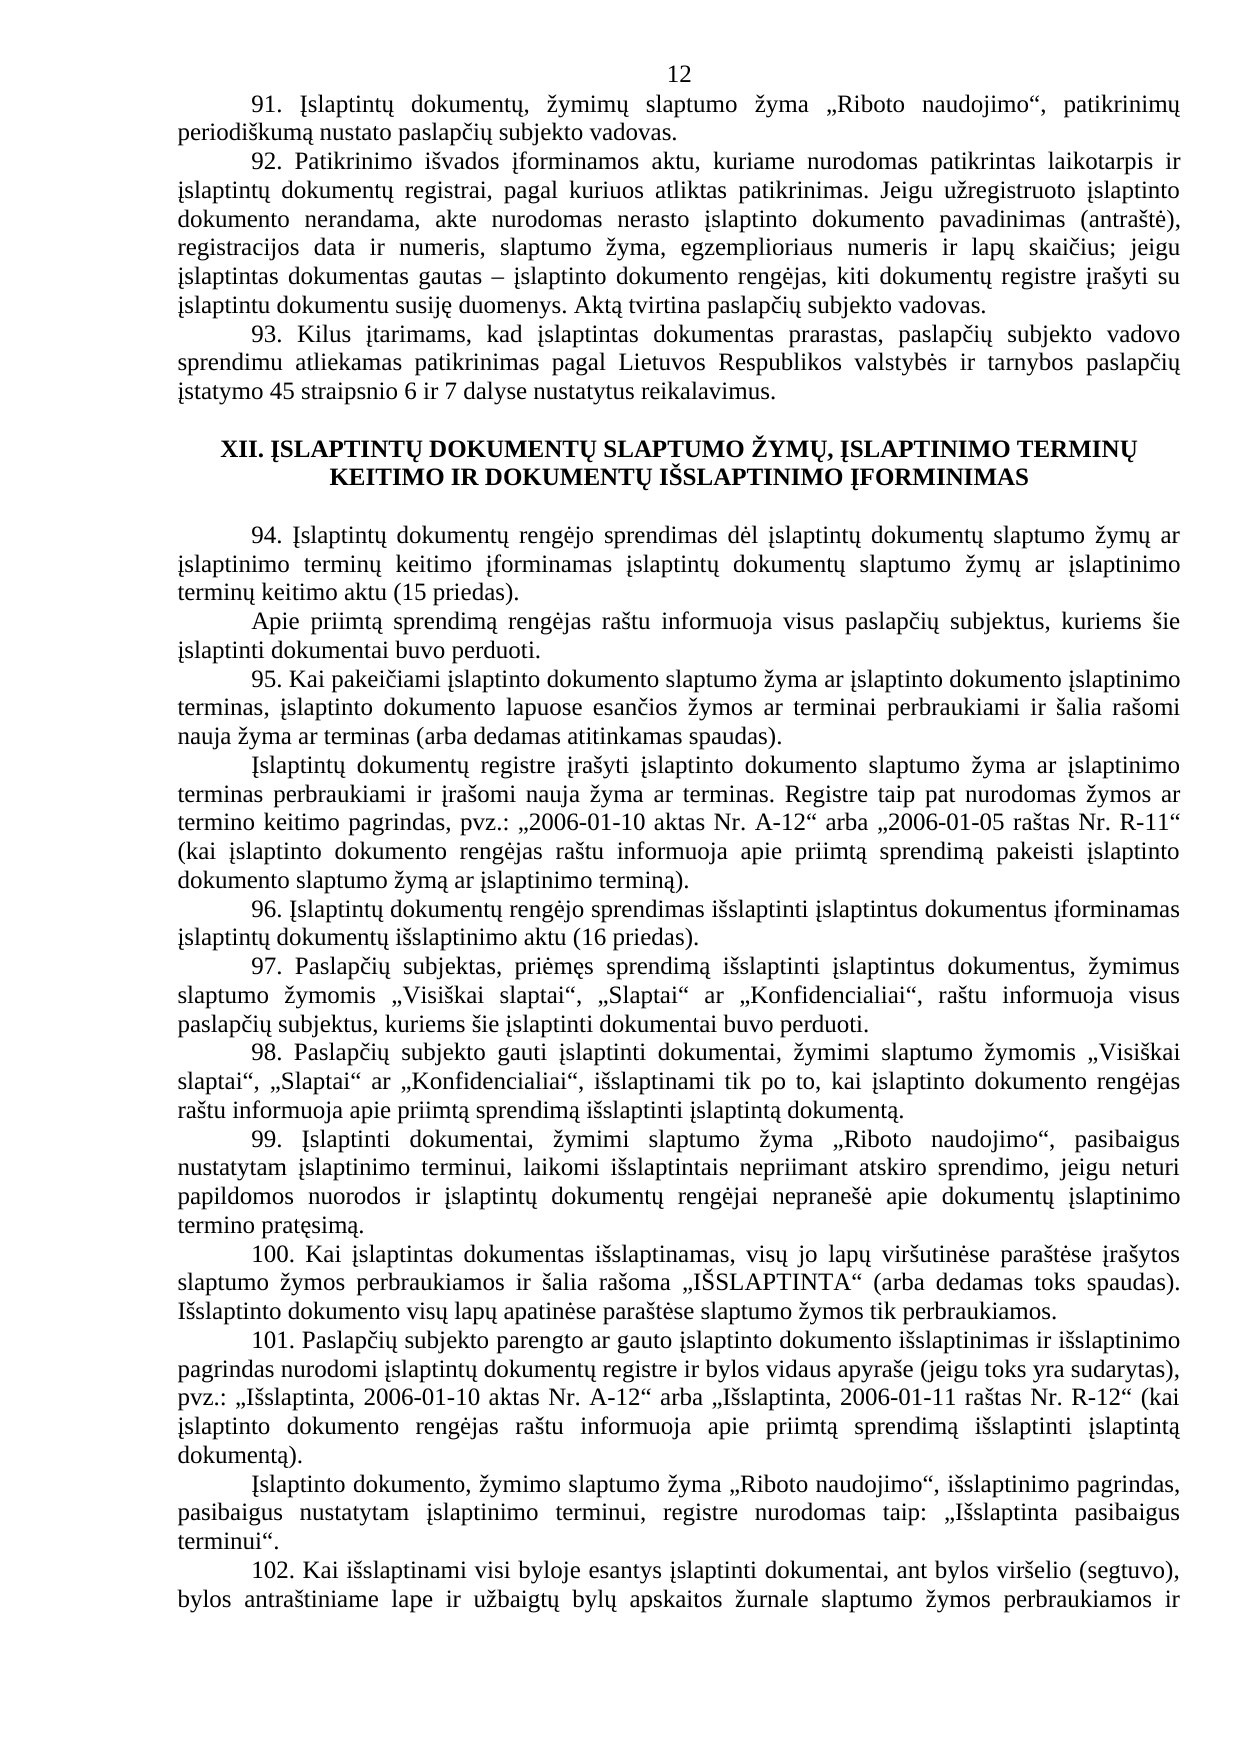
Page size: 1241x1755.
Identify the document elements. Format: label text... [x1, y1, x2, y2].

text 101. Paslapčių subjekto parengto ar gauto įslaptinto dokumento išslaptinimas ir išslaptinimo pagrindas nurodomi įslaptintų dokumentų registre ir bylos vidaus apyraše (jeigu toks yra sudarytas), pvz.: „Išslaptinta, 2006-01-10 aktas Nr. A-12“ arba „Išslaptinta, 2006-01-11 raštas Nr. R-12“ (kai įslaptinto dokumento rengėjas raštu informuoja apie priimtą sprendimą išslaptinti įslaptintą dokumentą). [177, 1325, 1181, 1469]
text 91. Įslaptintų dokumentų, žymimų slaptumo žyma „Riboto naudojimo“, patikrinimų periodiškumą nustato paslapčių subjekto vadovas. [177, 89, 1181, 146]
text 102. Kai išslaptinami visi byloje esantys įslaptinti dokumentai, ant bylos viršelio (segtuvo), bylos antraštiniame lape ir užbaigtų bylų apskaitos žurnale slaptumo žymos perbraukiamos ir [177, 1555, 1181, 1612]
text 92. Patikrinimo išvados įforminamos aktu, kuriame nurodomas patikrintas laikotarpis ir įslaptintų dokumentų registrai, pagal kuriuos atliktas patikrinimas. Jeigu užregistruoto įslaptinto dokumento nerandama, akte nurodomas nerasto įslaptinto dokumento pavadinimas (antraštė), registracijos data ir numeris, slaptumo žyma, egzemplioriaus numeris ir lapų skaičius; jeigu įslaptintas dokumentas gautas – įslaptinto dokumento rengėjas, kiti dokumentų registre įrašyti su įslaptintu dokumentu susiję duomenys. Aktą tvirtina paslapčių subjekto vadovas. [177, 146, 1181, 319]
text Įslaptinto dokumento, žymimo slaptumo žyma „Riboto naudojimo“, išslaptinimo pagrindas, pasibaigus nustatytam įslaptinimo terminui, registre nurodomas taip: „Išslaptinta pasibaigus terminui“. [177, 1469, 1181, 1555]
text 99. Įslaptinti dokumentai, žymimi slaptumo žyma „Riboto naudojimo“, pasibaigus nustatytam įslaptinimo terminui, laikomi išslaptintais nepriimant atskiro sprendimo, jeigu neturi papildomos nuorodos ir įslaptintų dokumentų rengėjai nepranešė apie dokumentų įslaptinimo termino pratęsimą. [177, 1124, 1181, 1239]
text Apie priimtą sprendimą rengėjas raštu informuoja visus paslapčių subjektus, kuriems šie įslaptinti dokumentai buvo perduoti. [177, 606, 1181, 664]
text 93. Kilus įtarimams, kad įslaptintas dokumentas prarastas, paslapčių subjekto vadovo sprendimu atliekamas patikrinimas pagal Lietuvos Respublikos valstybės ir tarnybos paslapčių įstatymo 45 straipsnio 6 ir 7 dalyse nustatytus reikalavimus. [177, 319, 1181, 405]
text XII. ĮSLAPTINTŲ DOKUMENTŲ SLAPTUMO ŽYMŲ, ĮSLAPTINIMO TERMINŲ KEITIMO IR DOKUMENTŲ IŠSLAPTINIMO ĮFORMINIMAS [177, 434, 1181, 491]
text Įslaptintų dokumentų registre įrašyti įslaptinto dokumento slaptumo žyma ar įslaptinimo terminas perbraukiami ir įrašomi nauja žyma ar terminas. Registre taip pat nurodomas žymos ar termino keitimo pagrindas, pvz.: „2006-01-10 aktas Nr. A-12“ arba „2006-01-05 raštas Nr. R-11“ (kai įslaptinto dokumento rengėjas raštu informuoja apie priimtą sprendimą pakeisti įslaptinto dokumento slaptumo žymą ar įslaptinimo terminą). [177, 750, 1181, 894]
text 97. Paslapčių subjektas, priėmęs sprendimą išslaptinti įslaptintus dokumentus, žymimus slaptumo žymomis „Visiškai slaptai“, „Slaptai“ ar „Konfidencialiai“, raštu informuoja visus paslapčių subjektus, kuriems šie įslaptinti dokumentai buvo perduoti. [177, 951, 1181, 1037]
text 98. Paslapčių subjekto gauti įslaptinti dokumentai, žymimi slaptumo žymomis „Visiškai slaptai“, „Slaptai“ ar „Konfidencialiai“, išslaptinami tik po to, kai įslaptinto dokumento rengėjas raštu informuoja apie priimtą sprendimą išslaptinti įslaptintą dokumentą. [177, 1037, 1181, 1124]
text 95. Kai pakeičiami įslaptinto dokumento slaptumo žyma ar įslaptinto dokumento įslaptinimo terminas, įslaptinto dokumento lapuose esančios žymos ar terminai perbraukiami ir šalia rašomi nauja žyma ar terminas (arba dedamas atitinkamas spaudas). [177, 664, 1181, 750]
text 100. Kai įslaptintas dokumentas išslaptinamas, visų jo lapų viršutinėse paraštėse įrašytos slaptumo žymos perbraukiamos ir šalia rašoma „IŠSLAPTINTA“ (arba dedamas toks spaudas). Išslaptinto dokumento visų lapų apatinėse paraštėse slaptumo žymos tik perbraukiamos. [177, 1239, 1181, 1325]
text 96. Įslaptintų dokumentų rengėjo sprendimas išslaptinti įslaptintus dokumentus įforminamas įslaptintų dokumentų išslaptinimo aktu (16 priedas). [177, 894, 1181, 951]
text 94. Įslaptintų dokumentų rengėjo sprendimas dėl įslaptintų dokumentų slaptumo žymų ar įslaptinimo terminų keitimo įforminamas įslaptintų dokumentų slaptumo žymų ar įslaptinimo terminų keitimo aktu (15 priedas). [177, 520, 1181, 606]
